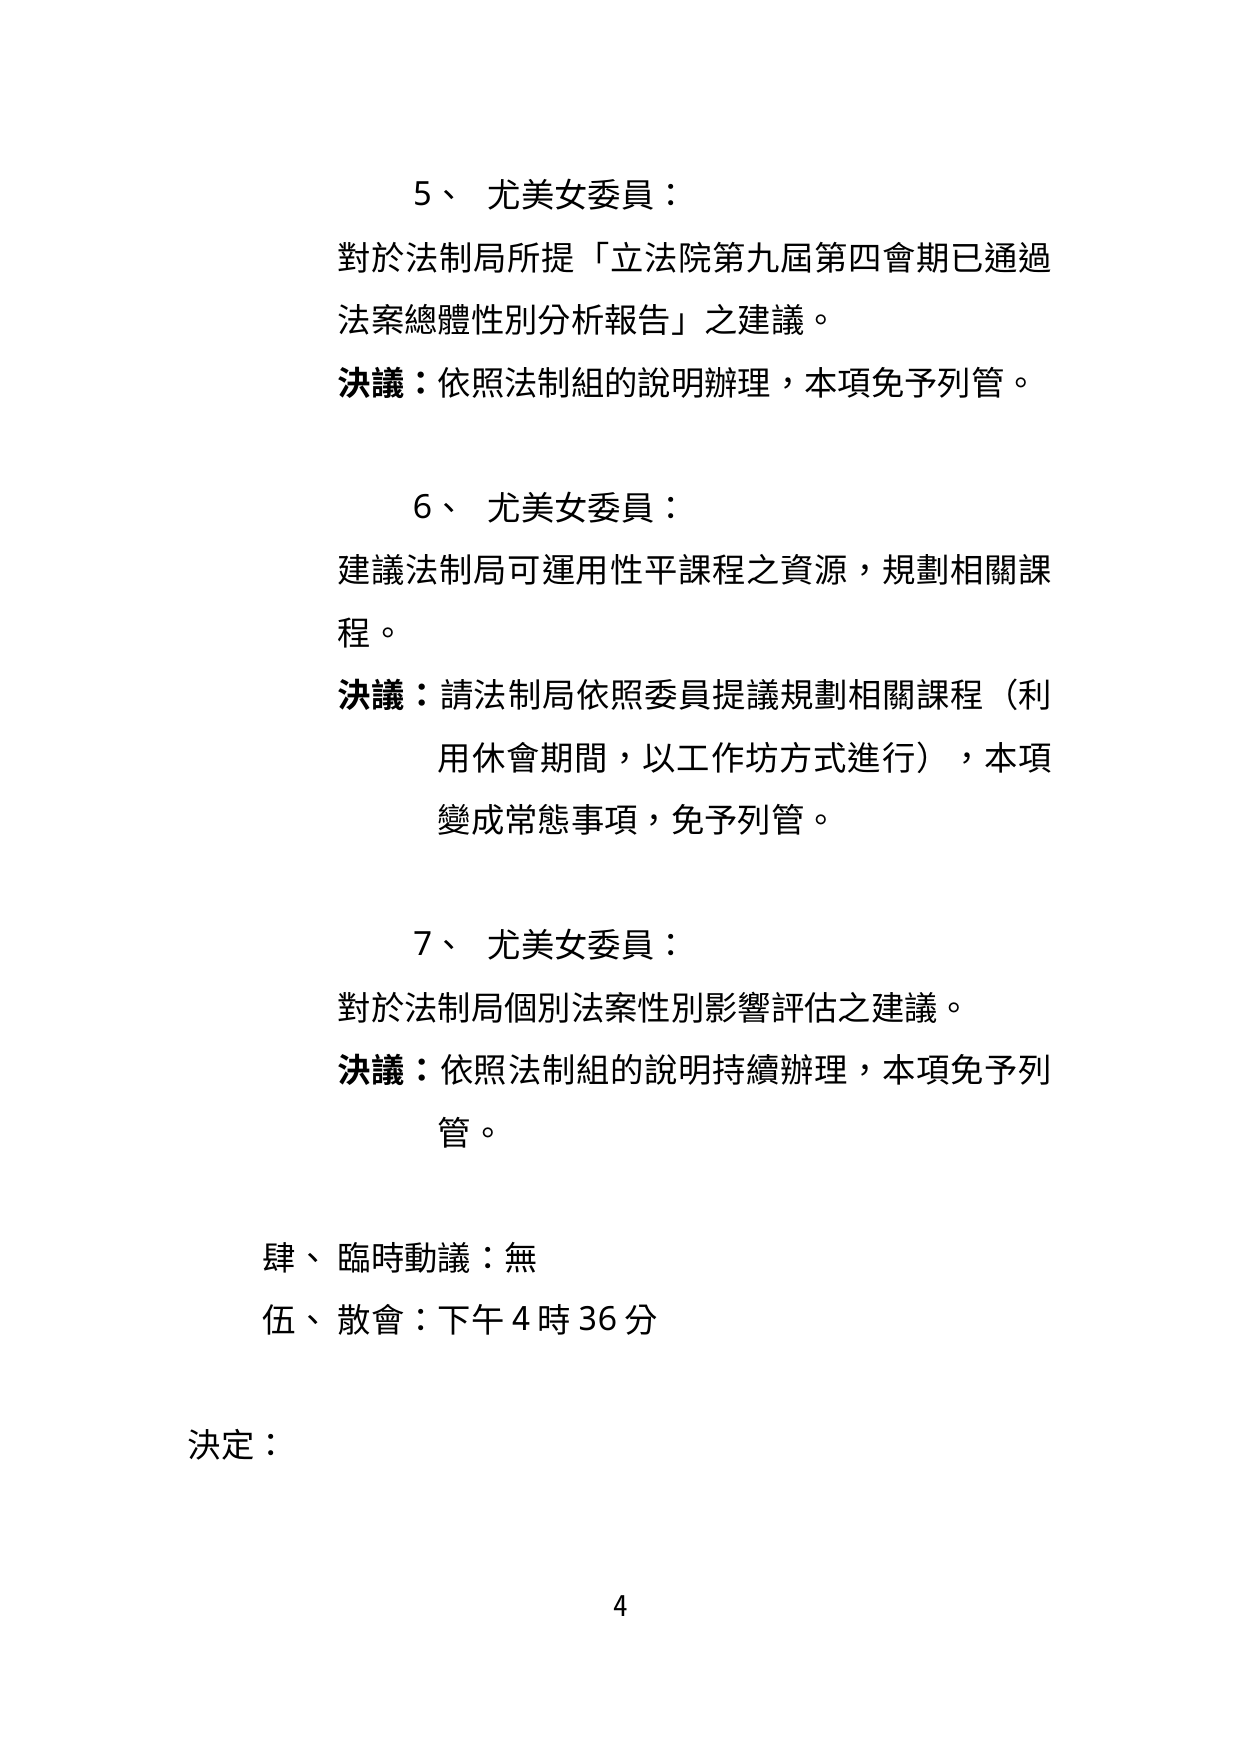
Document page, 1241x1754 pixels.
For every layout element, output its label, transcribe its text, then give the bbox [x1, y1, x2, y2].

text 對於法制局所提「立法院第九屆第四會期已通過法案總體性別分析報告」之建議。 [337, 214, 1053, 339]
text 對於法制局個別法案性別影響評估之建議。 [337, 964, 1053, 1026]
text 建議法制局可運用性平課程之資源，規劃相關課程。 [337, 526, 1053, 651]
text 決定： [187, 1401, 1053, 1464]
text 決議：請法制局依照委員提議規劃相關課程（利用休會期間，以工作坊方式進行），本項變成常態事項，免予列管。 [337, 651, 1053, 839]
text 決議：依照法制組的說明持續辦理，本項免予列管。 [337, 1026, 1053, 1151]
list 尤美女委員： [412, 464, 1053, 526]
list 尤美女委員： [412, 901, 1053, 964]
list 臨時動議：無 [262, 1214, 1053, 1276]
text 決議：依照法制組的說明辦理，本項免予列管。 [337, 339, 1053, 401]
list 尤美女委員： [412, 151, 1053, 214]
list 散會：下午4時36分 [262, 1276, 1053, 1339]
